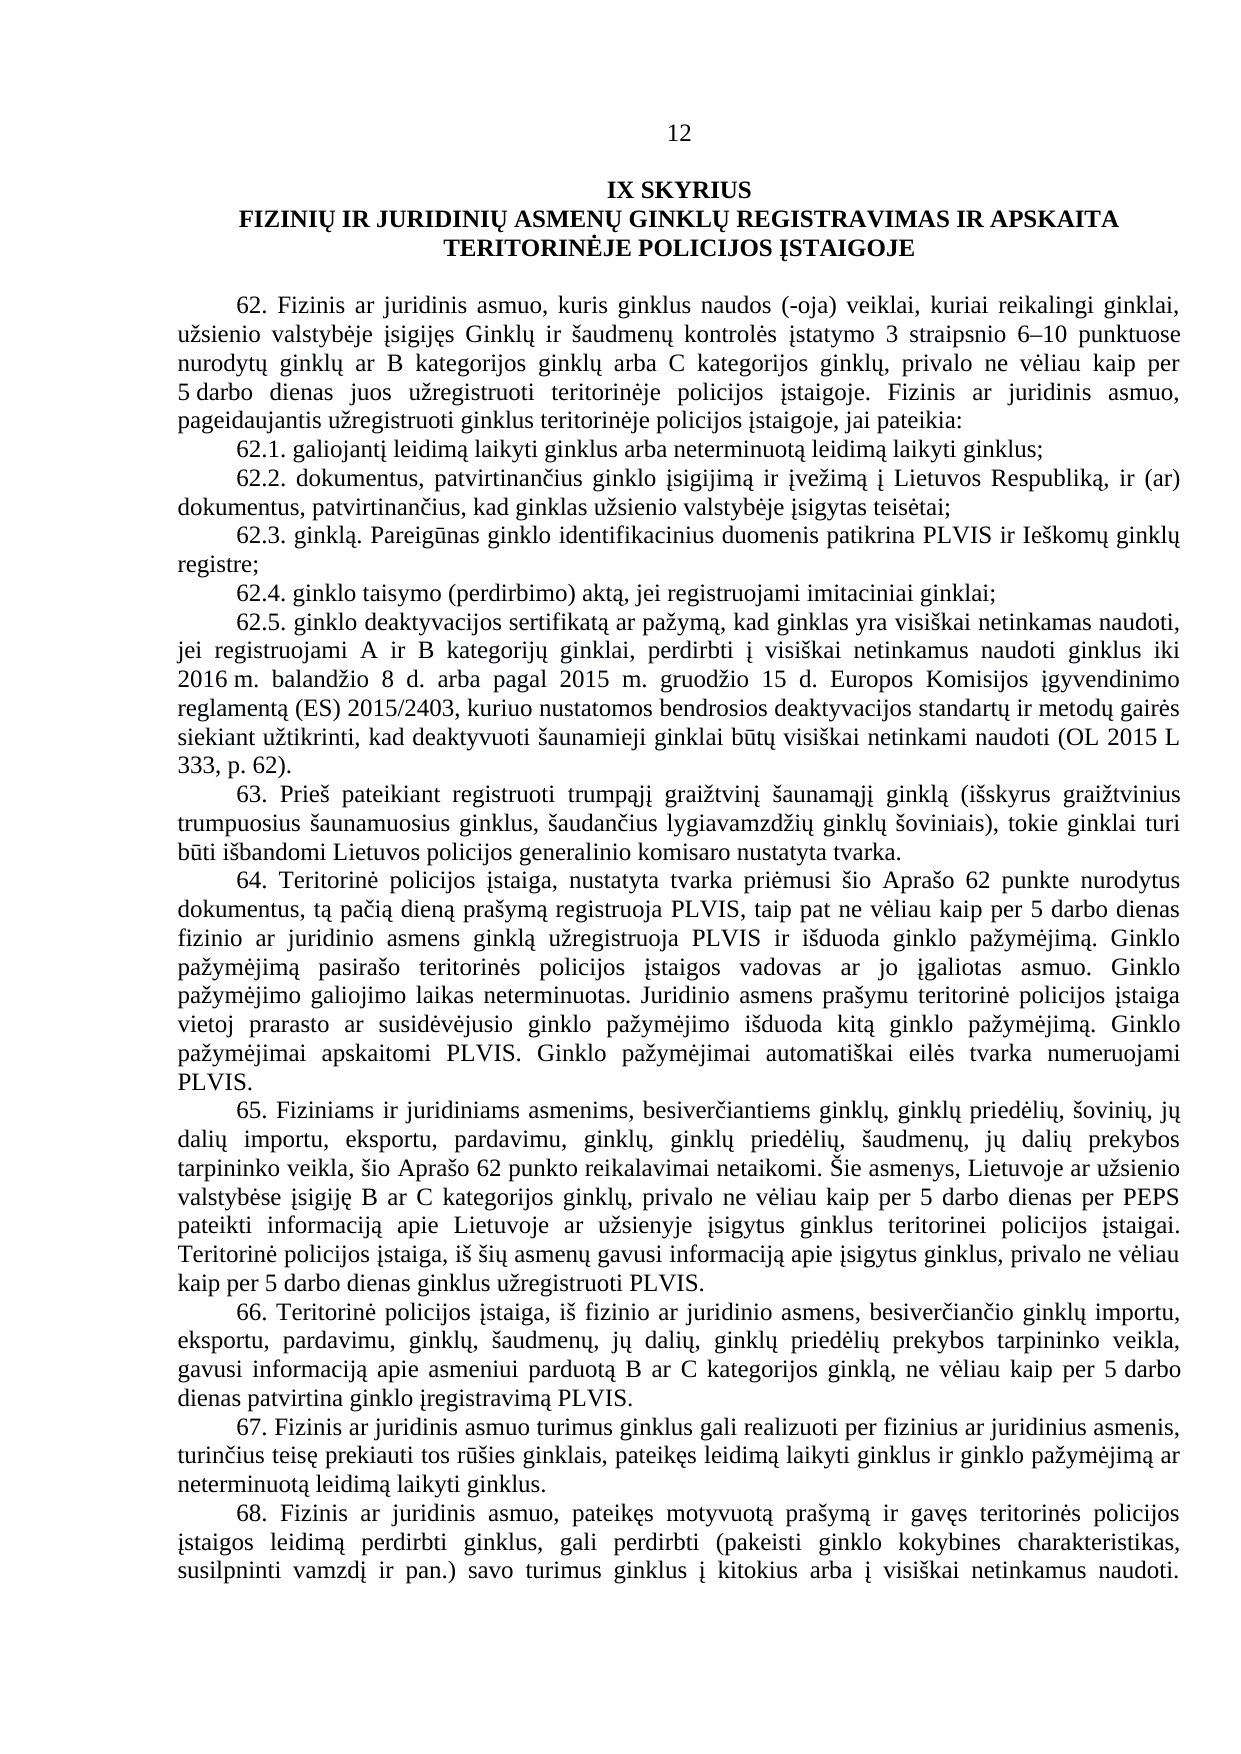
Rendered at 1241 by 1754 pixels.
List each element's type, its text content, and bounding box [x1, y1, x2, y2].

text 62.4. ginklo taisymo (perdirbimo) aktą, jei registruojami imitaciniai ginklai; [177, 578, 1181, 607]
text IX Skyrius [177, 176, 1181, 204]
text 66. Teritorinė policijos įstaiga, iš fizinio ar juridinio asmens, besiverčiančio ginklų importu, eksportu, pardavimu, ginklų, šaudmenų, jų dalių, ginklų priedėlių prekybos tarpininko veikla, gavusi informaciją apie asmeniui parduotą B ar C kategorijos ginklą, ne vėliau kaip per 5 darbo dienas patvirtina ginklo įregistravimą PLVIS. [177, 1297, 1181, 1412]
text 65. Fiziniams ir juridiniams asmenims, besiverčiantiems ginklų, ginklų priedėlių, šovinių, jų dalių importu, eksportu, pardavimu, ginklų, ginklų priedėlių, šaudmenų, jų dalių prekybos tarpininko veikla, šio Aprašo 62 punkto reikalavimai netaikomi. Šie asmenys, Lietuvoje ar užsienio valstybėse įsigiję B ar C kategorijos ginklų, privalo ne vėliau kaip per 5 darbo dienas per PEPS pateikti informaciją apie Lietuvoje ar užsienyje įsigytus ginklus teritorinei policijos įstaigai. Teritorinė policijos įstaiga, iš šių asmenų gavusi informaciją apie įsigytus ginklus, privalo ne vėliau kaip per 5 darbo dienas ginklus užregistruoti PLVIS. [177, 1096, 1181, 1297]
text 67. Fizinis ar juridinis asmuo turimus ginklus gali realizuoti per fizinius ar juridinius asmenis, turinčius teisę prekiauti tos rūšies ginklais, pateikęs leidimą laikyti ginklus ir ginklo pažymėjimą ar neterminuotą leidimą laikyti ginklus. [177, 1412, 1181, 1498]
text 62. Fizinis ar juridinis asmuo, kuris ginklus naudos (-oja) veiklai, kuriai reikalingi ginklai, užsienio valstybėje įsigijęs Ginklų ir šaudmenų kontrolės įstatymo 3 straipsnio 6–10 punktuose nurodytų ginklų ar B kategorijos ginklų arba C kategorijos ginklų, privalo ne vėliau kaip per 5 darbo dienas juos užregistruoti teritorinėje policijos įstaigoje. Fizinis ar juridinis asmuo, pageidaujantis užregistruoti ginklus teritorinėje policijos įstaigoje, jai pateikia: [177, 291, 1181, 434]
text 62.3. ginklą. Pareigūnas ginklo identifikacinius duomenis patikrina PLVIS ir Ieškomų ginklų registre; [177, 521, 1181, 578]
text 62.2. dokumentus, patvirtinančius ginklo įsigijimą ir įvežimą į Lietuvos Respubliką, ir (ar) dokumentus, patvirtinančius, kad ginklas užsienio valstybėje įsigytas teisėtai; [177, 463, 1181, 521]
text 68. Fizinis ar juridinis asmuo, pateikęs motyvuotą prašymą ir gavęs teritorinės policijos įstaigos leidimą perdirbti ginklus, gali perdirbti (pakeisti ginklo kokybines charakteristikas, susilpninti vamzdį ir pan.) savo turimus ginklus į kitokius arba į visiškai netinkamus naudoti. [177, 1498, 1181, 1584]
text FIZINIŲ IR JURIDINIŲ ASMENŲ GINKLŲ REGISTRAVIMAS IR APSKAITA TERITORINĖJE POLICIJOS ĮSTAIGOJE [177, 204, 1181, 262]
text 63. Prieš pateikiant registruoti trumpąjį graižtvinį šaunamąjį ginklą (išskyrus graižtvinius trumpuosius šaunamuosius ginklus, šaudančius lygiavamzdžių ginklų šoviniais), tokie ginklai turi būti išbandomi Lietuvos policijos generalinio komisaro nustatyta tvarka. [177, 779, 1181, 866]
text 62.1. galiojantį leidimą laikyti ginklus arba neterminuotą leidimą laikyti ginklus; [177, 434, 1181, 463]
text 64. Teritorinė policijos įstaiga, nustatyta tvarka priėmusi šio Aprašo 62 punkte nurodytus dokumentus, tą pačią dieną prašymą registruoja PLVIS, taip pat ne vėliau kaip per 5 darbo dienas fizinio ar juridinio asmens ginklą užregistruoja PLVIS ir išduoda ginklo pažymėjimą. Ginklo pažymėjimą pasirašo teritorinės policijos įstaigos vadovas ar jo įgaliotas asmuo. Ginklo pažymėjimo galiojimo laikas neterminuotas. Juridinio asmens prašymu teritorinė policijos įstaiga vietoj prarasto ar susidėvėjusio ginklo pažymėjimo išduoda kitą ginklo pažymėjimą. Ginklo pažymėjimai apskaitomi PLVIS. Ginklo pažymėjimai automatiškai eilės tvarka numeruojami PLVIS. [177, 866, 1181, 1096]
text 62.5. ginklo deaktyvacijos sertifikatą ar pažymą, kad ginklas yra visiškai netinkamas naudoti, jei registruojami A ir B kategorijų ginklai, perdirbti į visiškai netinkamus naudoti ginklus iki 2016 m. balandžio 8 d. arba pagal 2015 m. gruodžio 15 d. Europos Komisijos įgyvendinimo reglamentą (ES) 2015/2403, kuriuo nustatomos bendrosios deaktyvacijos standartų ir metodų gairės siekiant užtikrinti, kad deaktyvuoti šaunamieji ginklai būtų visiškai netinkami naudoti (OL 2015 L 333, p. 62). [177, 607, 1181, 779]
